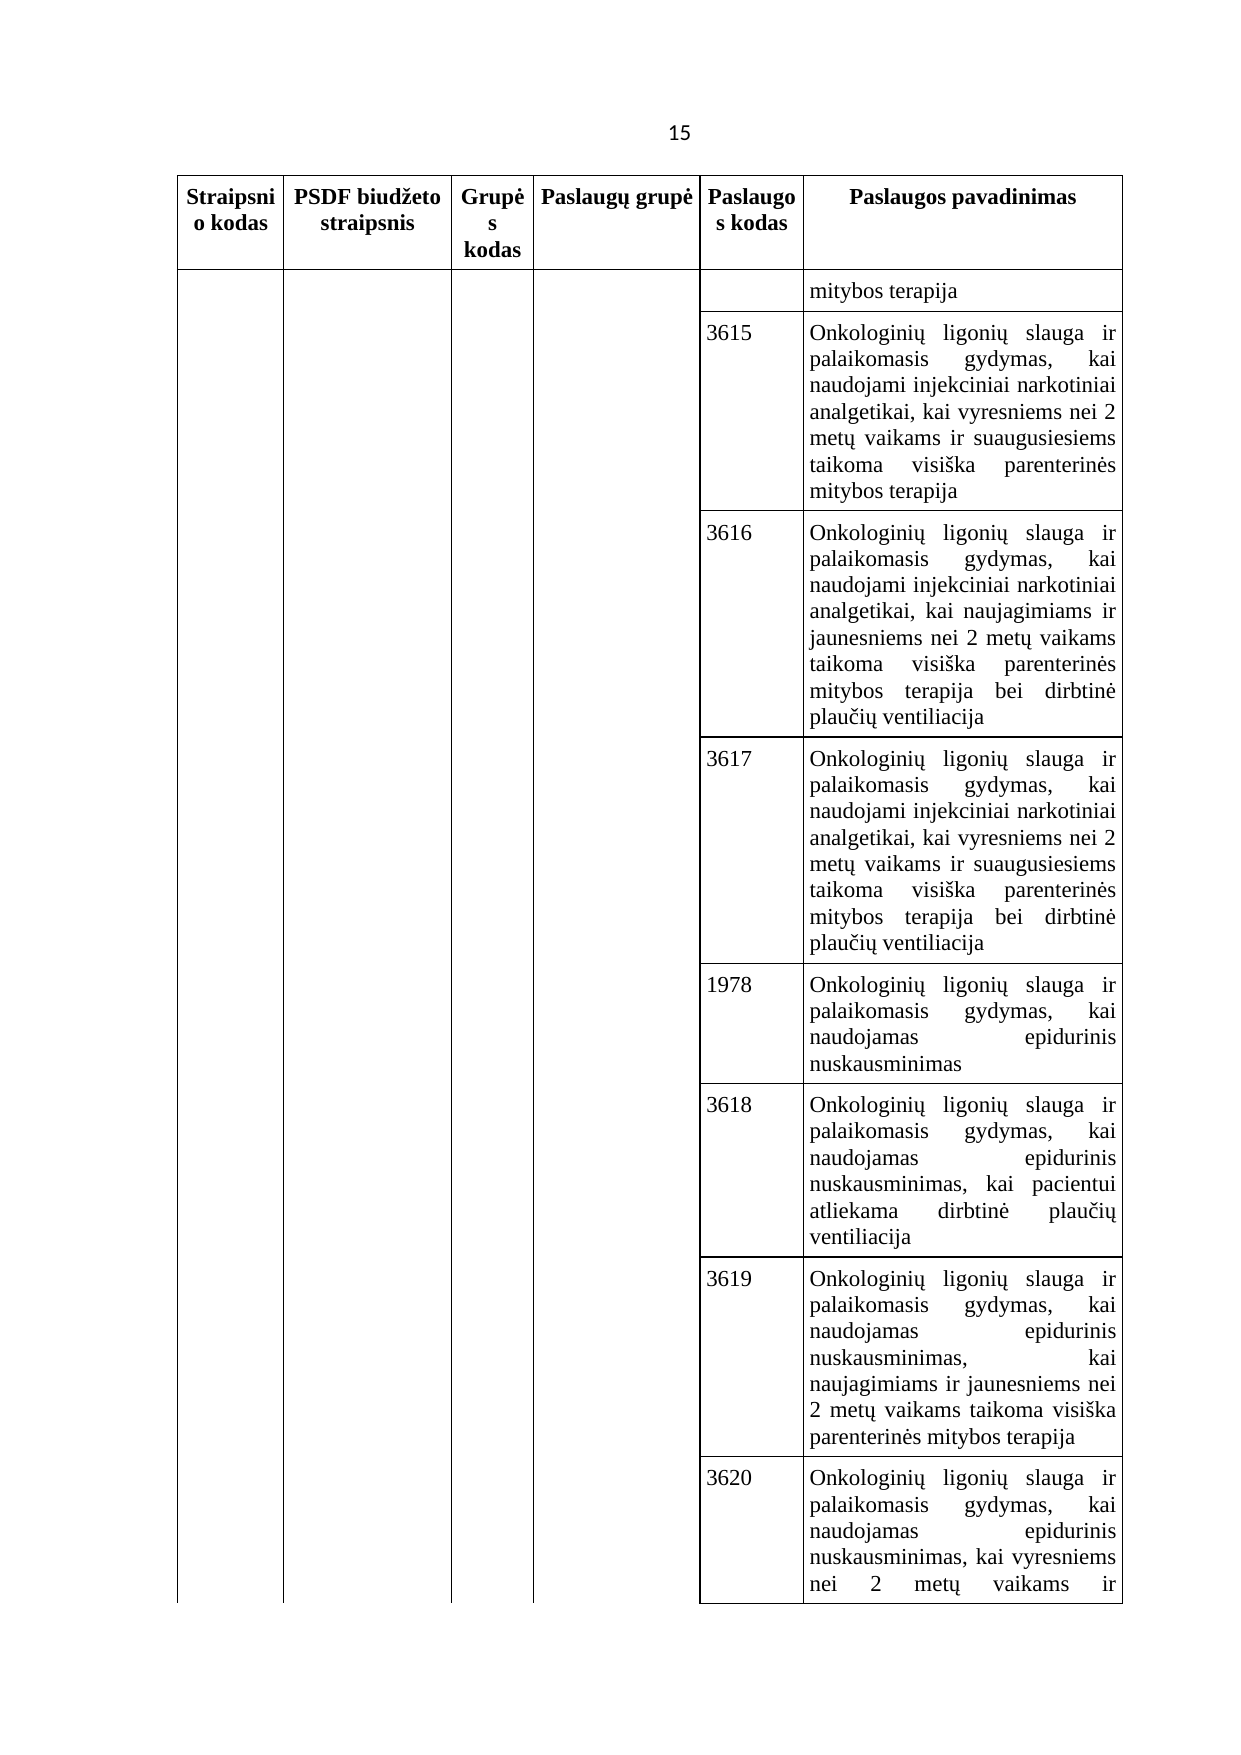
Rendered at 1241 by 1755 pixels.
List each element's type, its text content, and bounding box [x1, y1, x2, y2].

table_cell [701, 270, 803, 311]
table_cell [452, 1083, 533, 1256]
table_cell Onkologinių ligonių slauga ir palaikomasis gydymas, kai naudojamas epidurinis nuskausminimas, kai naujagimiams ir jaunesniems nei 2 metų vaikams taikoma visiška parenterinės mitybos terapija [804, 1258, 1122, 1456]
table_cell 3619 [701, 1258, 803, 1456]
table_cell Onkologinių ligonių slauga ir palaikomasis gydymas, kai naudojami injekciniai narkotiniai analgetikai, kai vyresniems nei 2 metų vaikams ir suaugusiesiems taikoma visiška parenterinės mitybos terapija bei dirbtinė plaučių ventiliacija [804, 738, 1122, 962]
table_cell [284, 270, 451, 311]
table_cell [284, 311, 451, 510]
table_cell [284, 1456, 451, 1603]
table_cell [284, 963, 451, 1083]
table_cell [178, 963, 283, 1083]
table_cell Onkologinių ligonių slauga ir palaikomasis gydymas, kai naudojamas epidurinis nuskausminimas [804, 964, 1122, 1083]
table_cell Onkologinių ligonių slauga ir palaikomasis gydymas, kai naudojami injekciniai narkotiniai analgetikai, kai naujagimiams ir jaunesniems nei 2 metų vaikams taikoma visiška parenterinės mitybos terapija bei dirbtinė plaučių ventiliacija [804, 511, 1122, 736]
table_cell [284, 1083, 451, 1256]
table_cell [284, 1256, 451, 1456]
table_cell [534, 1083, 699, 1256]
table_cell [534, 270, 699, 311]
table_cell [534, 1256, 699, 1456]
table_cell [534, 311, 699, 510]
table_header Paslaugos kodas [701, 176, 803, 269]
table_cell 3616 [701, 511, 803, 736]
table_cell 1978 [701, 964, 803, 1083]
table_cell [178, 510, 283, 736]
table_cell [534, 1456, 699, 1603]
table_header Straipsnio kodas [178, 176, 283, 269]
table_cell [452, 1456, 533, 1603]
table_cell Onkologinių ligonių slauga ir palaikomasis gydymas, kai naudojami injekciniai narkotiniai analgetikai, kai vyresniems nei 2 metų vaikams ir suaugusiesiems taikoma visiška parenterinės mitybos terapija [804, 312, 1122, 510]
table_cell [452, 1256, 533, 1456]
table_cell [534, 736, 699, 962]
table_cell 3618 [701, 1084, 803, 1256]
table_cell [284, 510, 451, 736]
table_cell [178, 270, 283, 311]
table_cell [178, 1083, 283, 1256]
table_cell [452, 736, 533, 962]
table_cell Onkologinių ligonių slauga ir palaikomasis gydymas, kai naudojamas epidurinis nuskausminimas, kai pacientui atliekama dirbtinė plaučių ventiliacija [804, 1084, 1122, 1256]
table_cell Onkologinių ligonių slauga ir palaikomasis gydymas, kai naudojamas epidurinis nuskausminimas, kai vyresniems nei 2 metų vaikams ir [804, 1457, 1122, 1603]
table_header Grupės kodas [452, 176, 533, 269]
table_cell 3617 [701, 738, 803, 962]
table_cell [534, 963, 699, 1083]
table_cell mitybos terapija [804, 270, 1122, 311]
table_header Paslaugų grupė [534, 176, 699, 269]
table_header PSDF biudžeto straipsnis [284, 176, 451, 269]
table_cell [452, 963, 533, 1083]
table_cell [534, 510, 699, 736]
table_cell [178, 311, 283, 510]
table_header Paslaugos pavadinimas [804, 176, 1122, 269]
table_cell [452, 270, 533, 311]
table_cell 3620 [701, 1457, 803, 1603]
table_cell [178, 736, 283, 962]
table_cell 3615 [701, 312, 803, 510]
table_cell [284, 736, 451, 962]
table_cell [178, 1256, 283, 1456]
table_cell [178, 1456, 283, 1603]
table_cell [452, 510, 533, 736]
table_cell [452, 311, 533, 510]
